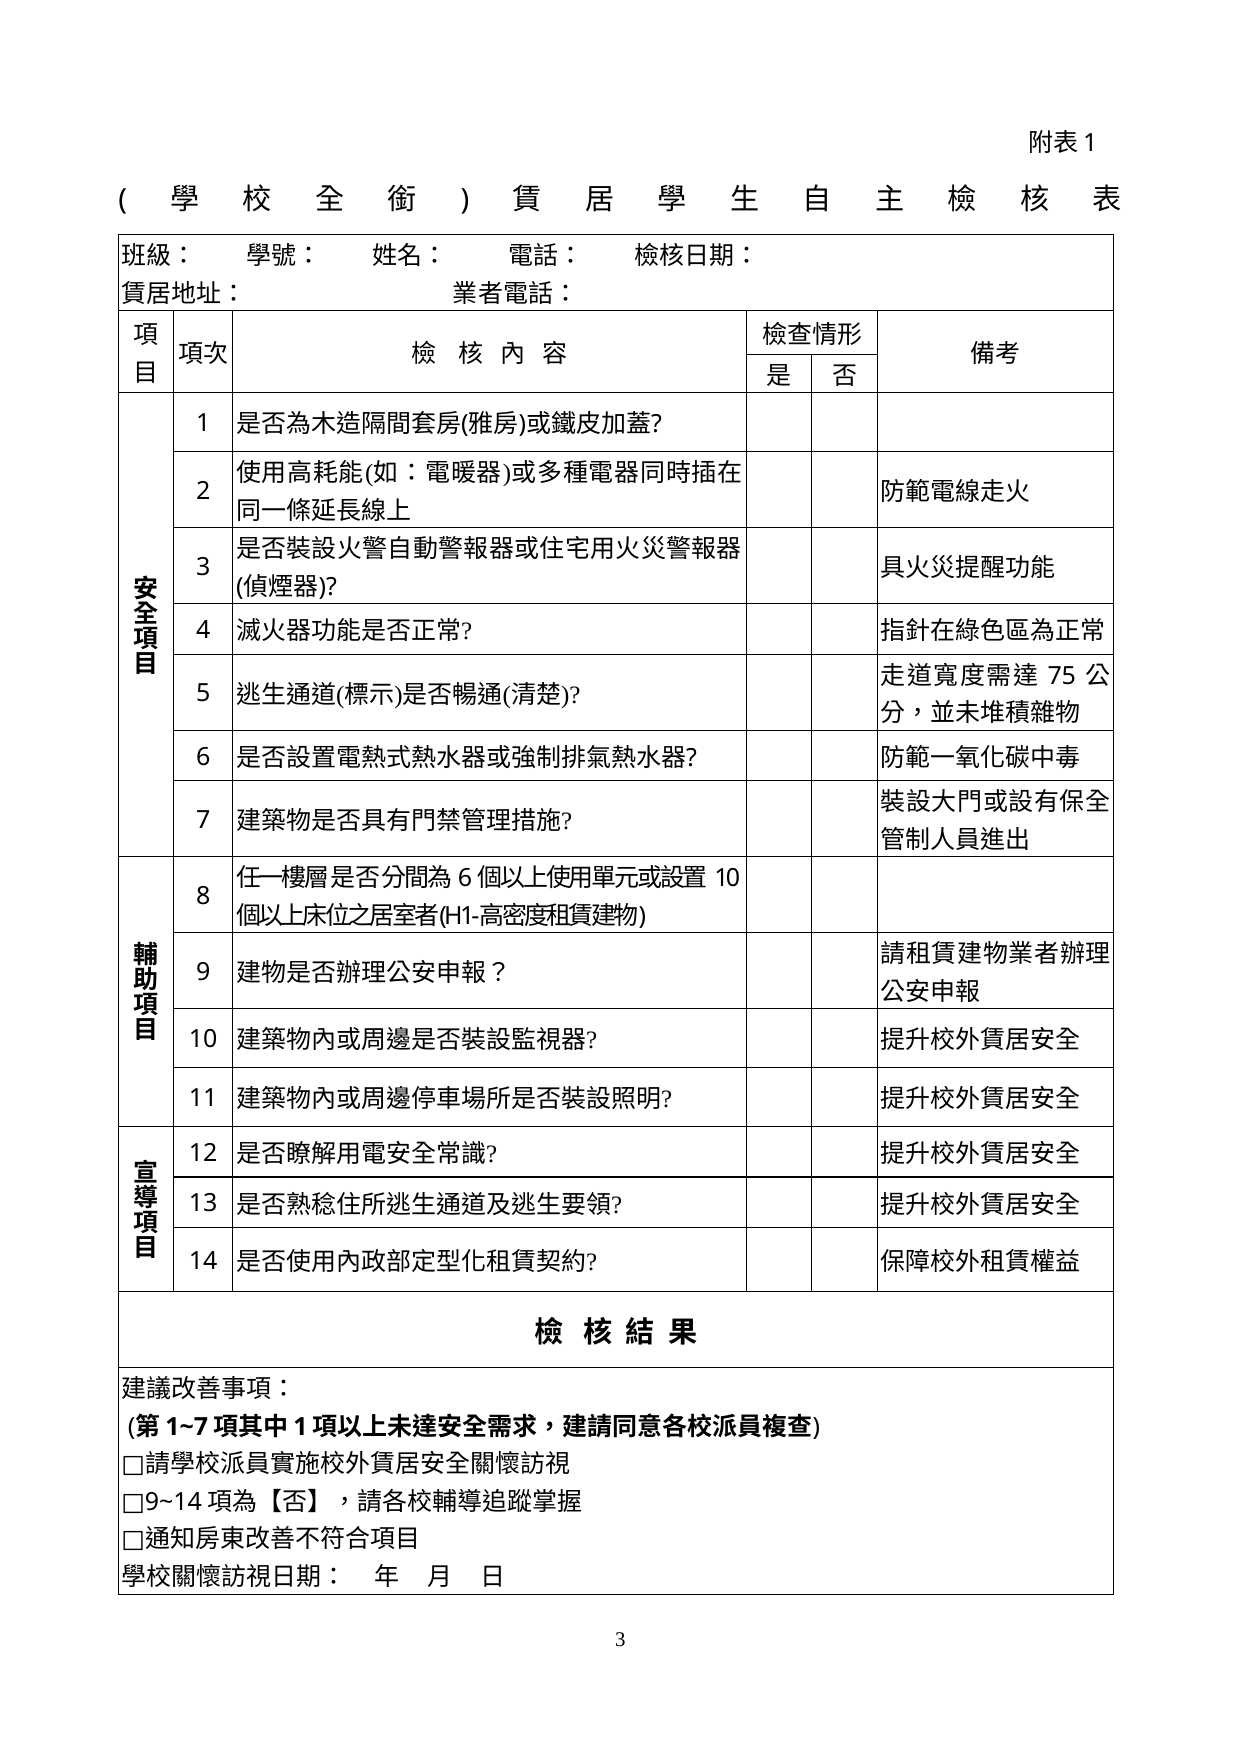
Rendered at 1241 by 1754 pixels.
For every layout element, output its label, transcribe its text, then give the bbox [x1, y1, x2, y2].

table_cell [812, 393, 877, 451]
table_cell [812, 1178, 877, 1227]
table_cell 7 [174, 781, 232, 856]
table_cell 11 [174, 1068, 232, 1126]
table_cell 是否使用內政部定型化租賃契約? [233, 1228, 746, 1291]
table_cell [812, 1228, 877, 1291]
table_cell [812, 781, 877, 856]
table_cell [812, 1009, 877, 1067]
table_cell 1 [174, 393, 232, 451]
table_cell 12 [174, 1127, 232, 1176]
table_cell [747, 1068, 811, 1126]
table_cell [747, 604, 811, 654]
table_cell 指針在綠色區為正常 [878, 604, 1113, 654]
table_cell 備考 [878, 311, 1113, 392]
table_cell 是否熟稔住所逃生通道及逃生要領? [233, 1178, 746, 1227]
table_cell 4 [174, 604, 232, 654]
table_cell 是否裝設火警自動警報器或住宅用火災警報器(偵煙器)? [233, 528, 746, 603]
table_cell [747, 655, 811, 730]
table_cell 13 [174, 1178, 232, 1227]
table_cell 檢查情形 [747, 311, 877, 354]
table_cell 9 [174, 933, 232, 1008]
table_cell [747, 528, 811, 603]
table_cell 項次 [174, 311, 232, 392]
table_cell 6 [174, 731, 232, 780]
table_cell 項目 [119, 311, 173, 392]
table_cell 是 [747, 355, 811, 392]
table_cell 提升校外賃居安全 [878, 1127, 1113, 1176]
table_cell 檢 核 結 果 [119, 1292, 1113, 1367]
text 附表1 [118, 123, 1097, 159]
table_cell [812, 857, 877, 932]
table_cell [747, 393, 811, 451]
table_cell 防範一氧化碳中毒 [878, 731, 1113, 780]
table_cell 提升校外賃居安全 [878, 1009, 1113, 1067]
table_cell [747, 857, 811, 932]
table_cell 檢 核 內 容 [233, 311, 746, 392]
table_cell [812, 1068, 877, 1126]
table_cell [747, 1178, 811, 1227]
table_cell 輔助項目 [119, 857, 173, 1126]
table_cell 宣導項目 [119, 1127, 173, 1291]
table_cell 2 [174, 452, 232, 527]
table_cell 建築物內或周邊停車場所是否裝設照明? [233, 1068, 746, 1126]
table_cell 請租賃建物業者辦理公安申報 [878, 933, 1113, 1008]
table_cell 使用高耗能(如：電暖器)或多種電器同時插在同一條延長線上 [233, 452, 746, 527]
table_cell 建議改善事項： (第1~7項其中1項以上未達安全需求，建請同意各校派員複查) □請學校派員實施校外賃居安全關懷訪視 □9~14項為【否】，請各校輔導追蹤掌握 □通知房東改善不符合項目 學校關懷訪視日期： 年 月 日 [119, 1368, 1113, 1594]
table_cell [812, 528, 877, 603]
table_cell [747, 731, 811, 780]
table_cell 是否為木造隔間套房(雅房)或鐵皮加蓋? [233, 393, 746, 451]
table_cell [812, 604, 877, 654]
table_cell [747, 1228, 811, 1291]
table_cell 安全項目 [119, 393, 173, 856]
table_cell [747, 1009, 811, 1067]
table_cell 保障校外租賃權益 [878, 1228, 1113, 1291]
table_cell 建築物是否具有門禁管理措施? [233, 781, 746, 856]
table_cell [812, 655, 877, 730]
table_cell [747, 781, 811, 856]
table_cell 否 [812, 355, 877, 392]
table_cell [878, 393, 1113, 451]
table_cell [812, 933, 877, 1008]
table_cell [878, 857, 1113, 932]
table_cell 3 [174, 528, 232, 603]
table_header 班級： 學號： 姓名： 電話： 檢核日期： 賃居地址： 業者電話： [119, 235, 1113, 310]
table_cell [812, 452, 877, 527]
table_cell 8 [174, 857, 232, 932]
text (學校全銜)賃居學生自主檢核表 [118, 159, 1122, 234]
table_cell 10 [174, 1009, 232, 1067]
table_cell 建物是否辦理公安申報？ [233, 933, 746, 1008]
table_cell 裝設大門或設有保全管制人員進出 [878, 781, 1113, 856]
table_cell 具火災提醒功能 [878, 528, 1113, 603]
table_cell 滅火器功能是否正常? [233, 604, 746, 654]
table_cell 提升校外賃居安全 [878, 1178, 1113, 1227]
table_cell 建築物內或周邊是否裝設監視器? [233, 1009, 746, 1067]
table_cell [747, 452, 811, 527]
table_cell [747, 1127, 811, 1176]
table_cell [747, 933, 811, 1008]
table_cell 5 [174, 655, 232, 730]
table_cell 14 [174, 1228, 232, 1291]
table_cell 走道寬度需達 75 公分，並未堆積雜物 [878, 655, 1113, 730]
table_cell 逃生通道(標示)是否暢通(清楚)? [233, 655, 746, 730]
table_cell 提升校外賃居安全 [878, 1068, 1113, 1126]
table_cell [812, 1127, 877, 1176]
table_cell 是否瞭解用電安全常識? [233, 1127, 746, 1176]
table_cell 是否設置電熱式熱水器或強制排氣熱水器? [233, 731, 746, 780]
table_cell [812, 731, 877, 780]
table_cell 任一樓層是否分間為6個以上使用單元或設置10個以上床位之居室者(H1-高密度租賃建物) [233, 857, 746, 932]
table_cell 防範電線走火 [878, 452, 1113, 527]
